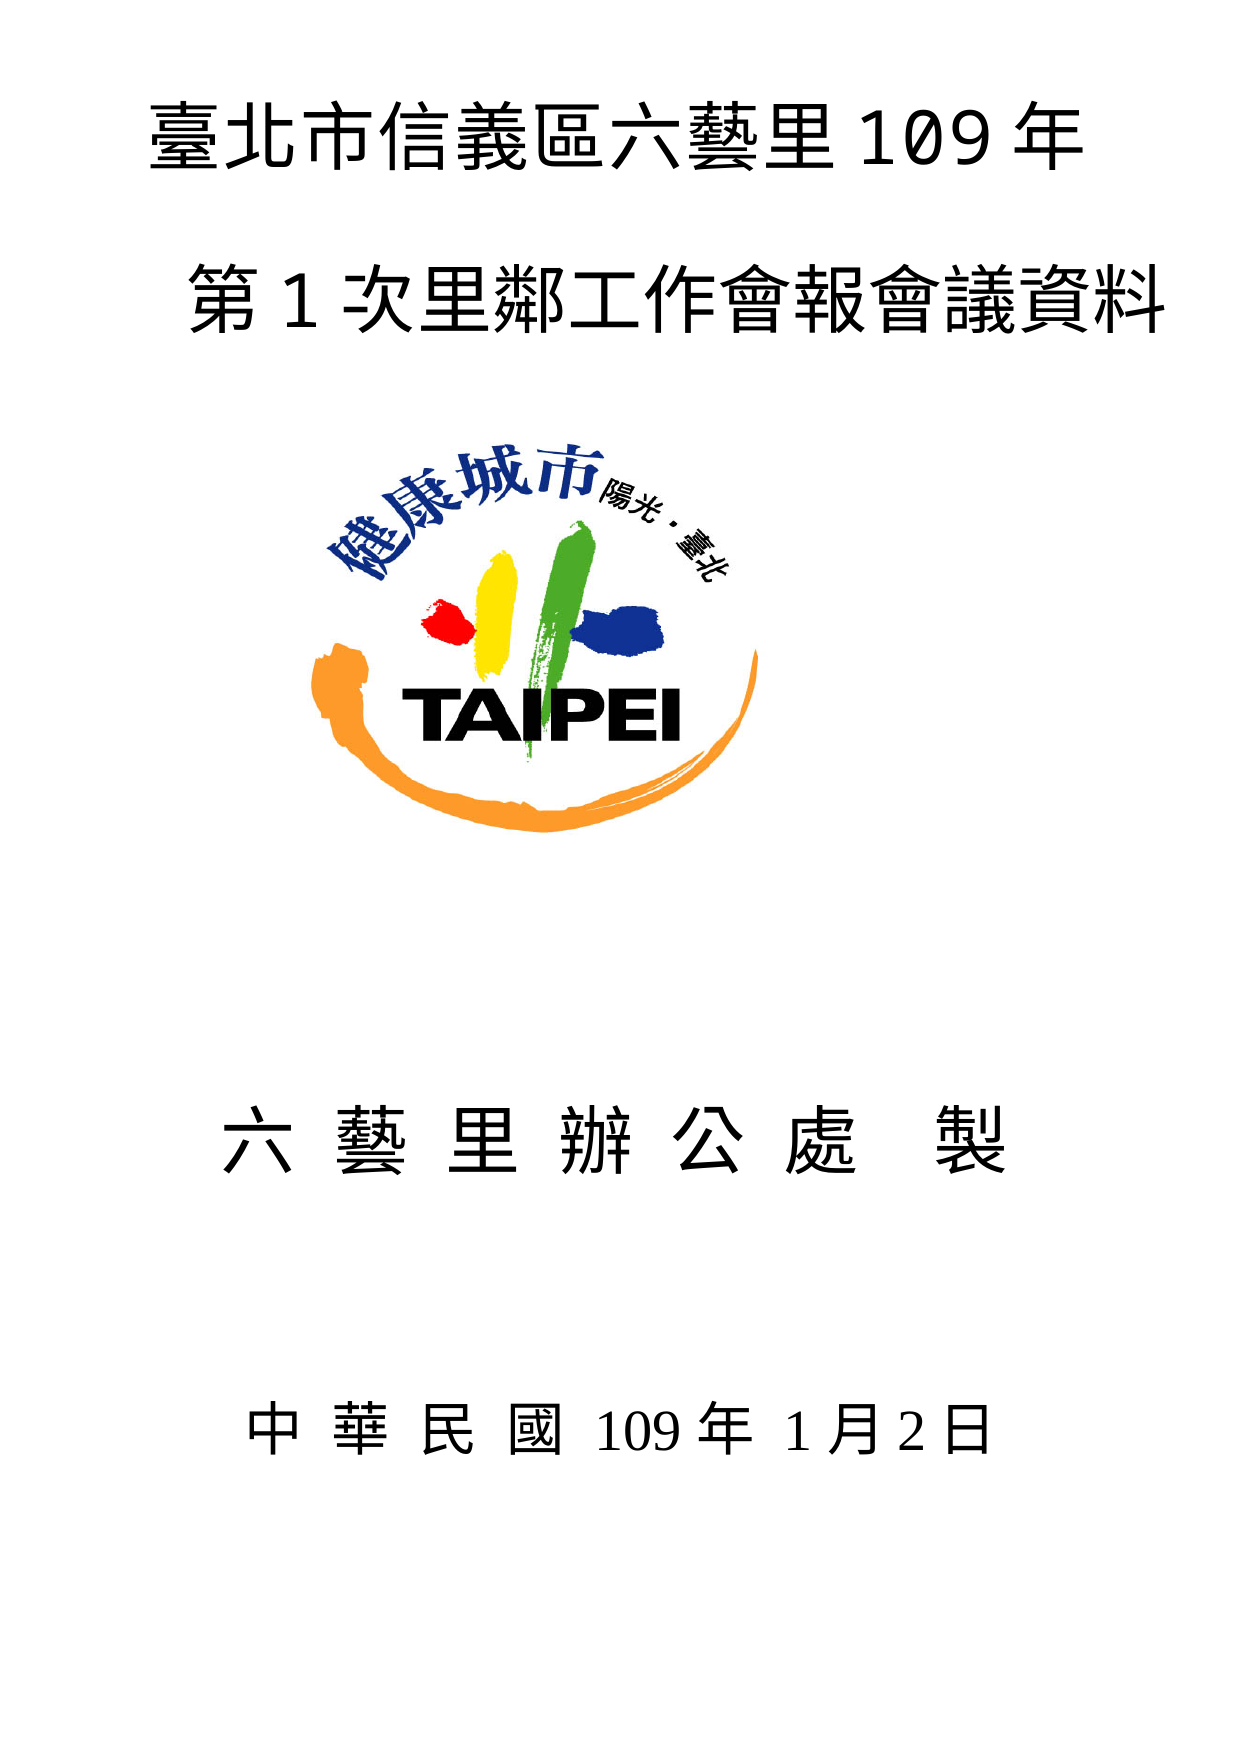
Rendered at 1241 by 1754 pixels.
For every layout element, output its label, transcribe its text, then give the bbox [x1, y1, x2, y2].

text 第1次里鄰工作會報會議資料 [44, 227, 1187, 352]
text 六 藝 里 辦 公 處 製 [221, 1082, 1020, 1187]
text 中 華 民 國 109 年 1 月2日 [118, 1352, 1122, 1477]
text 臺北市信義區六藝里109年 [44, 64, 1187, 189]
